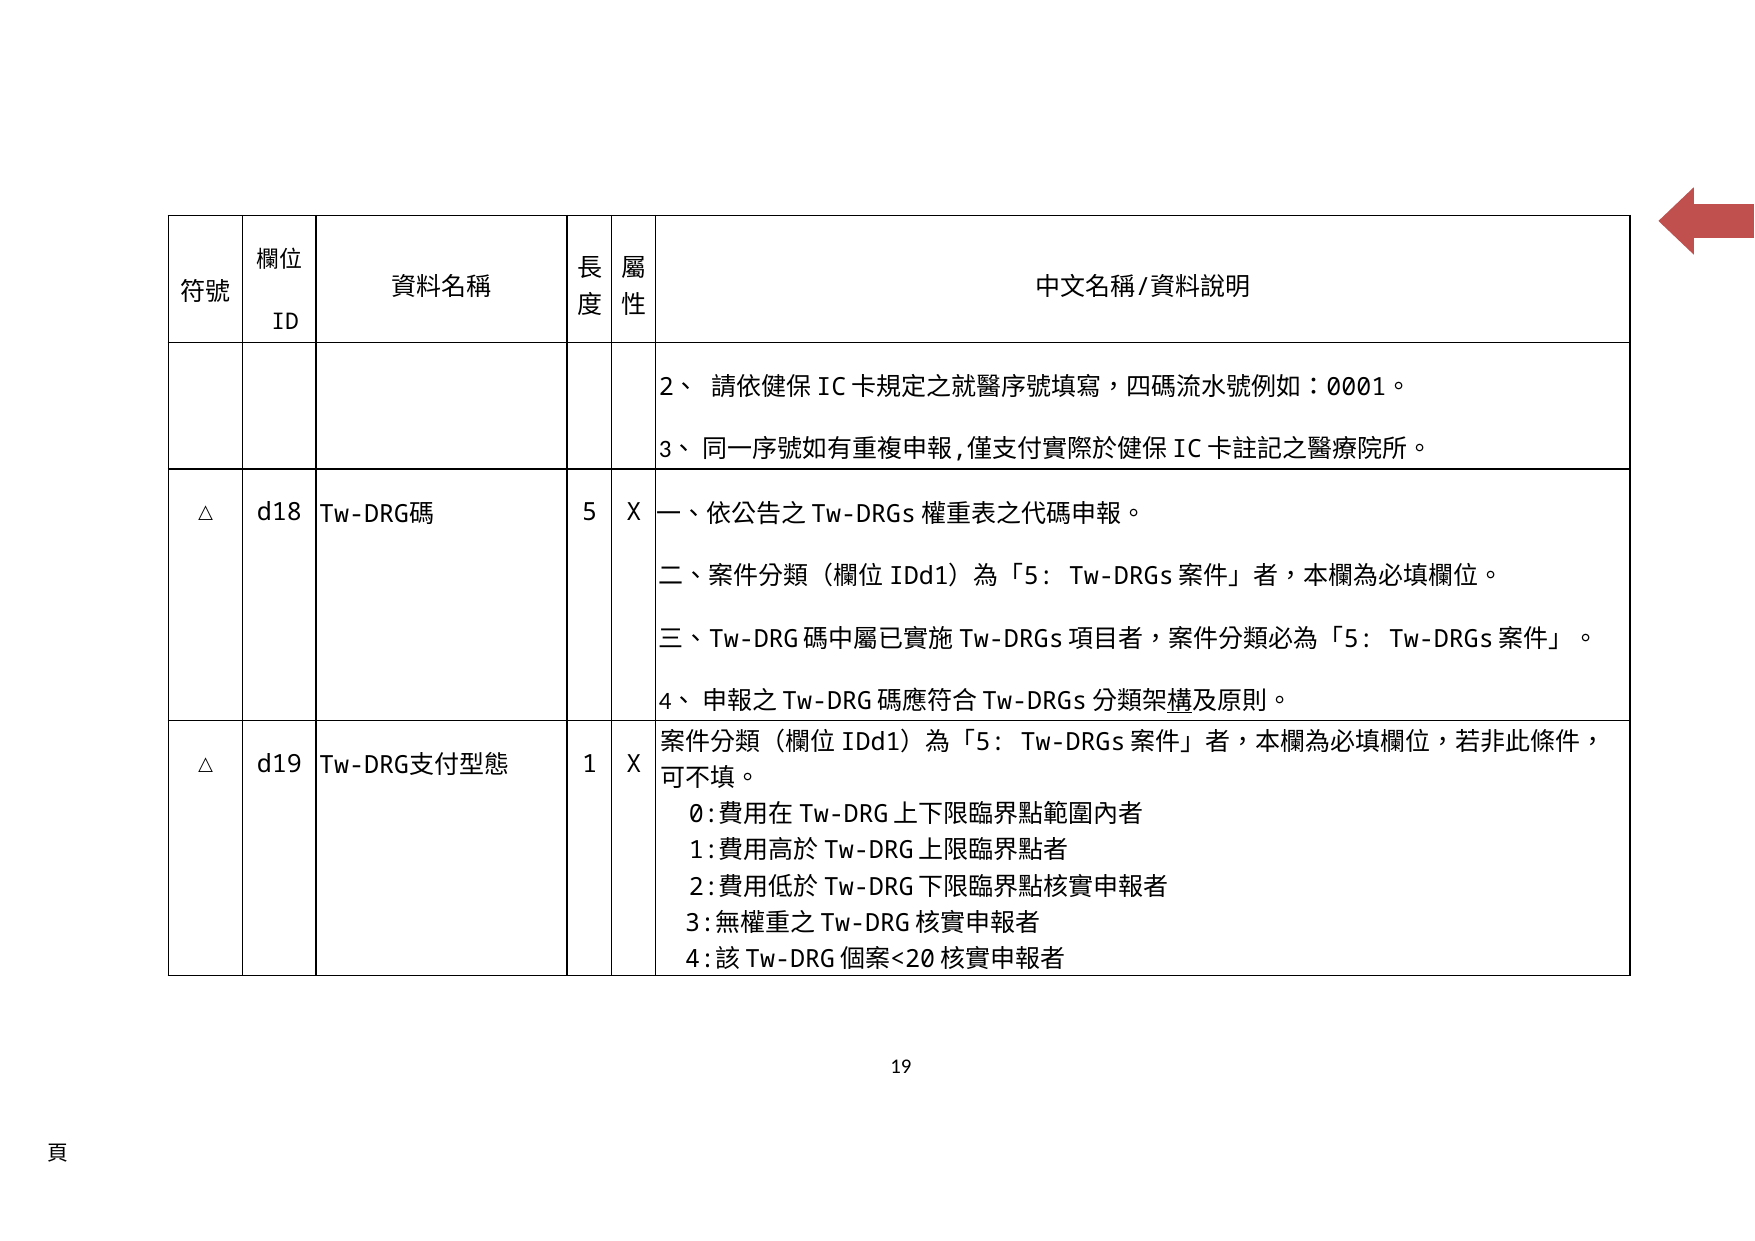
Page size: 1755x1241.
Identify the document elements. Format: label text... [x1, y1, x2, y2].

table_cell 參閱申報說明註13。 請依健保IC卡規定之就醫序號填寫，四碼流水號例如：0001。 同一序號如有重複申報,僅支付實際於健保IC卡註記之醫療院所。 [656, 343, 1629, 468]
table_header 資料名稱 [317, 216, 566, 341]
table_cell 案件分類（欄位IDd1）為「5: Tw-DRGs案件」者，本欄為必填欄位，若非此條件，可不填。 0:費用在Tw-DRG上下限臨界點範圍內者 1:費用高於Tw-DRG上限臨界點者 2:費用低於Tw-DRG下限臨界點核實申報者 3:無權重之Tw-DRG核實申報者 4:該Tw-DRG個案<20核實申報者 [656, 721, 1629, 975]
table_cell X [612, 721, 655, 975]
table_cell Tw-DRG碼 [317, 470, 566, 719]
table_header 屬性 [612, 216, 655, 341]
table_cell Tw-DRG支付型態 [317, 721, 566, 975]
table_cell d19 [243, 721, 315, 975]
table_cell △ [169, 721, 242, 975]
table_cell 1 [568, 721, 611, 975]
table_header 符號 [169, 216, 242, 341]
table_cell 一、依公告之Tw-DRGs權重表之代碼申報。 二、案件分類（欄位IDd1）為「5: Tw-DRGs案件」者，本欄為必填欄位。 三、Tw-DRG碼中屬已實施Tw-DRGs項目者，案件分類必為「5: Tw-DRGs案件」。 申報之Tw-DRG碼應符合Tw-DRGs分類架構及原則。 [656, 470, 1629, 719]
table_cell [243, 343, 315, 468]
table_cell [169, 343, 242, 468]
table_cell d18 [243, 470, 315, 719]
table_cell X [612, 470, 655, 719]
table_header 長度 [568, 216, 611, 341]
table_cell △ [169, 470, 242, 719]
table_header 中文名稱/資料說明 [656, 216, 1629, 341]
table_cell [568, 343, 611, 468]
table_header 欄位 ID [243, 216, 315, 341]
table_cell [612, 343, 655, 468]
table_cell 5 [568, 470, 611, 719]
table_cell [317, 343, 566, 468]
